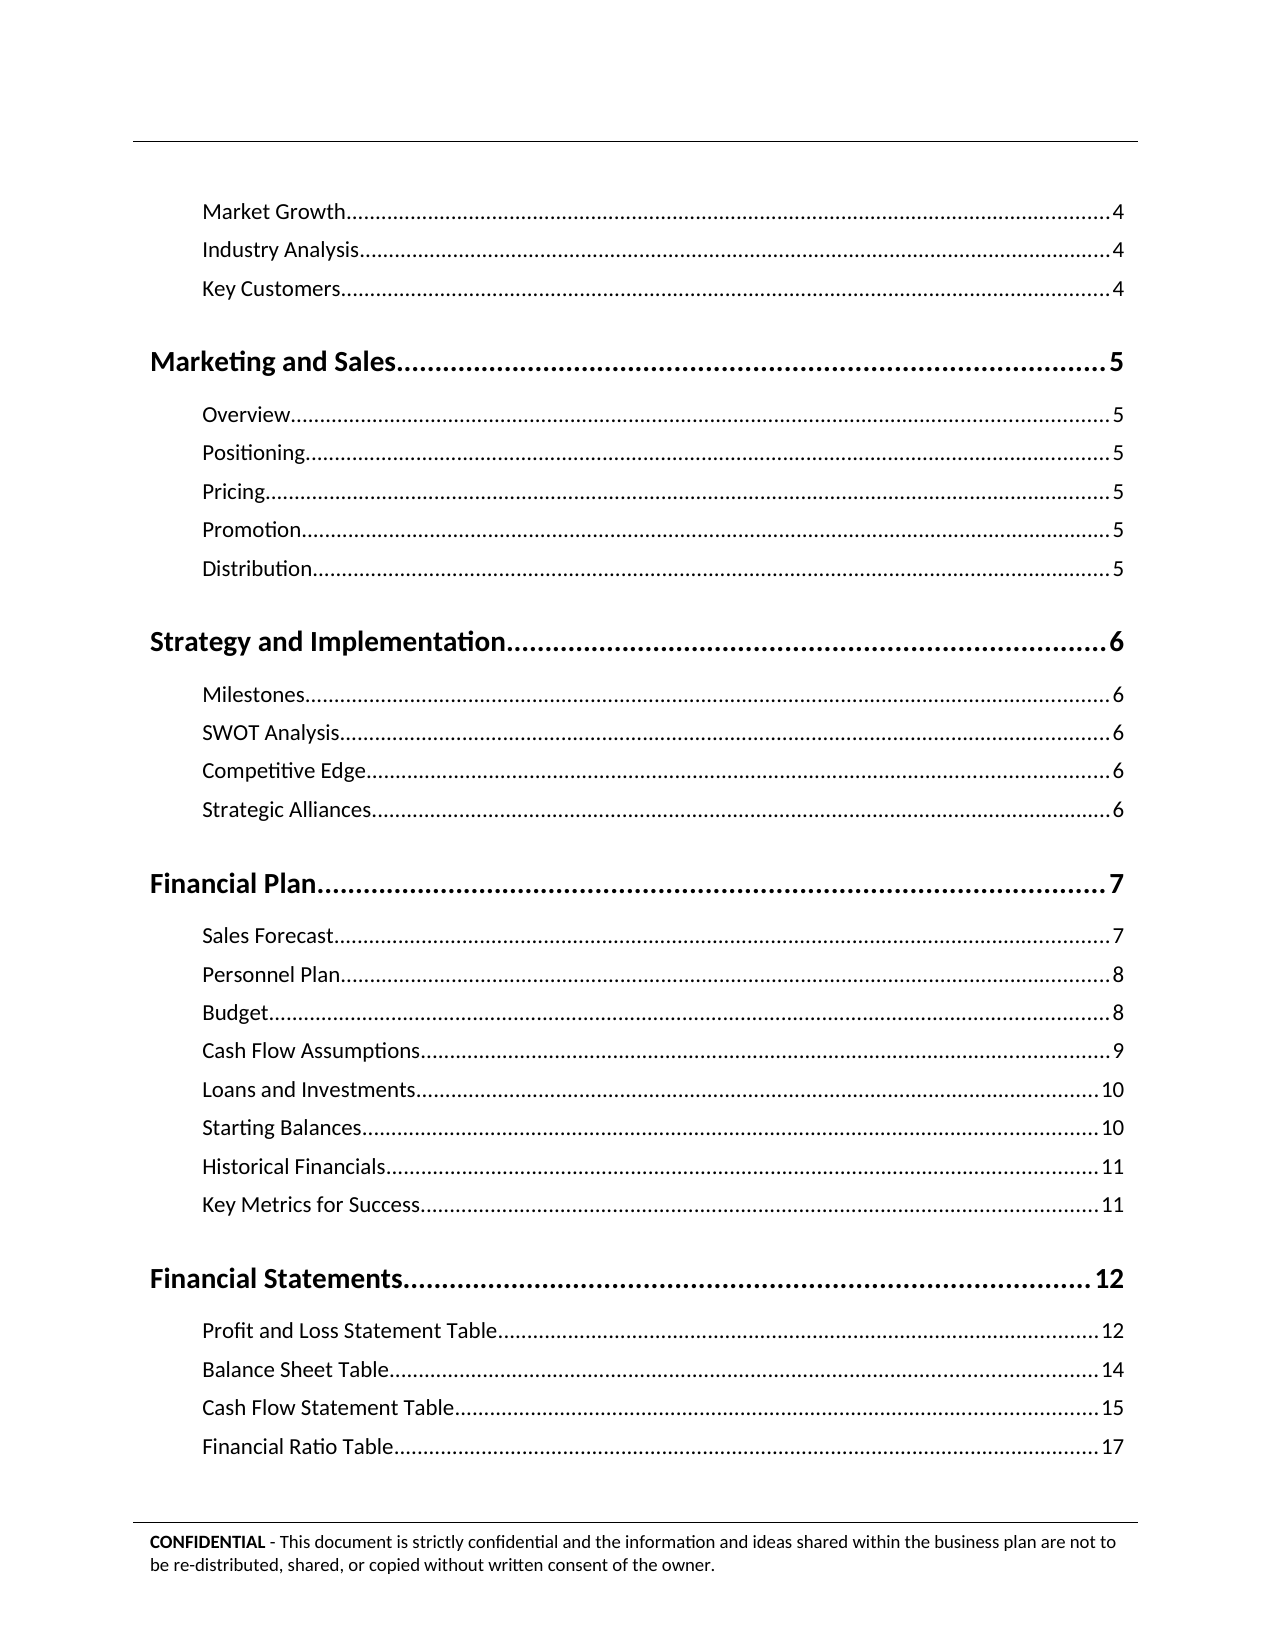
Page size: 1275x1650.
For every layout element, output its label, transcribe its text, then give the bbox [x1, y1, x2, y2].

text Marketing and Sales 5 [150, 343, 1125, 379]
text Financial Ratio Table 17 [202, 1432, 1125, 1460]
text Sales Forecast 7 [202, 921, 1125, 949]
text Loans and Investments 10 [202, 1075, 1125, 1103]
text SWOT Analysis 6 [202, 718, 1125, 746]
text Industry Analysis 4 [202, 235, 1125, 263]
text Balance Sheet Table 14 [202, 1355, 1125, 1383]
text Milestones 6 [202, 680, 1125, 708]
text Distribution 5 [202, 554, 1125, 582]
text Cash Flow Assumptions 9 [202, 1037, 1125, 1064]
text Market Growth 4 [202, 197, 1125, 225]
text Budget 8 [202, 998, 1125, 1026]
text Strategic Alliances 6 [202, 795, 1125, 823]
text Financial Plan 7 [150, 865, 1125, 900]
text Pricing 5 [202, 477, 1125, 505]
text Historical Financials 11 [202, 1152, 1125, 1180]
text Key Customers 4 [202, 274, 1125, 302]
text Profit and Loss Statement Table 12 [202, 1316, 1125, 1344]
text Financial Statements 12 [150, 1260, 1125, 1296]
text Positioning 5 [202, 438, 1125, 466]
text Starting Balances 10 [202, 1113, 1125, 1141]
text Competitive Edge 6 [202, 757, 1125, 785]
text Key Metrics for Success 11 [202, 1190, 1125, 1218]
text Cash Flow Statement Table 15 [202, 1393, 1125, 1421]
text Promotion 5 [202, 515, 1125, 543]
text Personnel Plan 8 [202, 960, 1125, 988]
text Strategy and Implementation 6 [150, 623, 1125, 659]
text Overview 5 [202, 400, 1125, 428]
